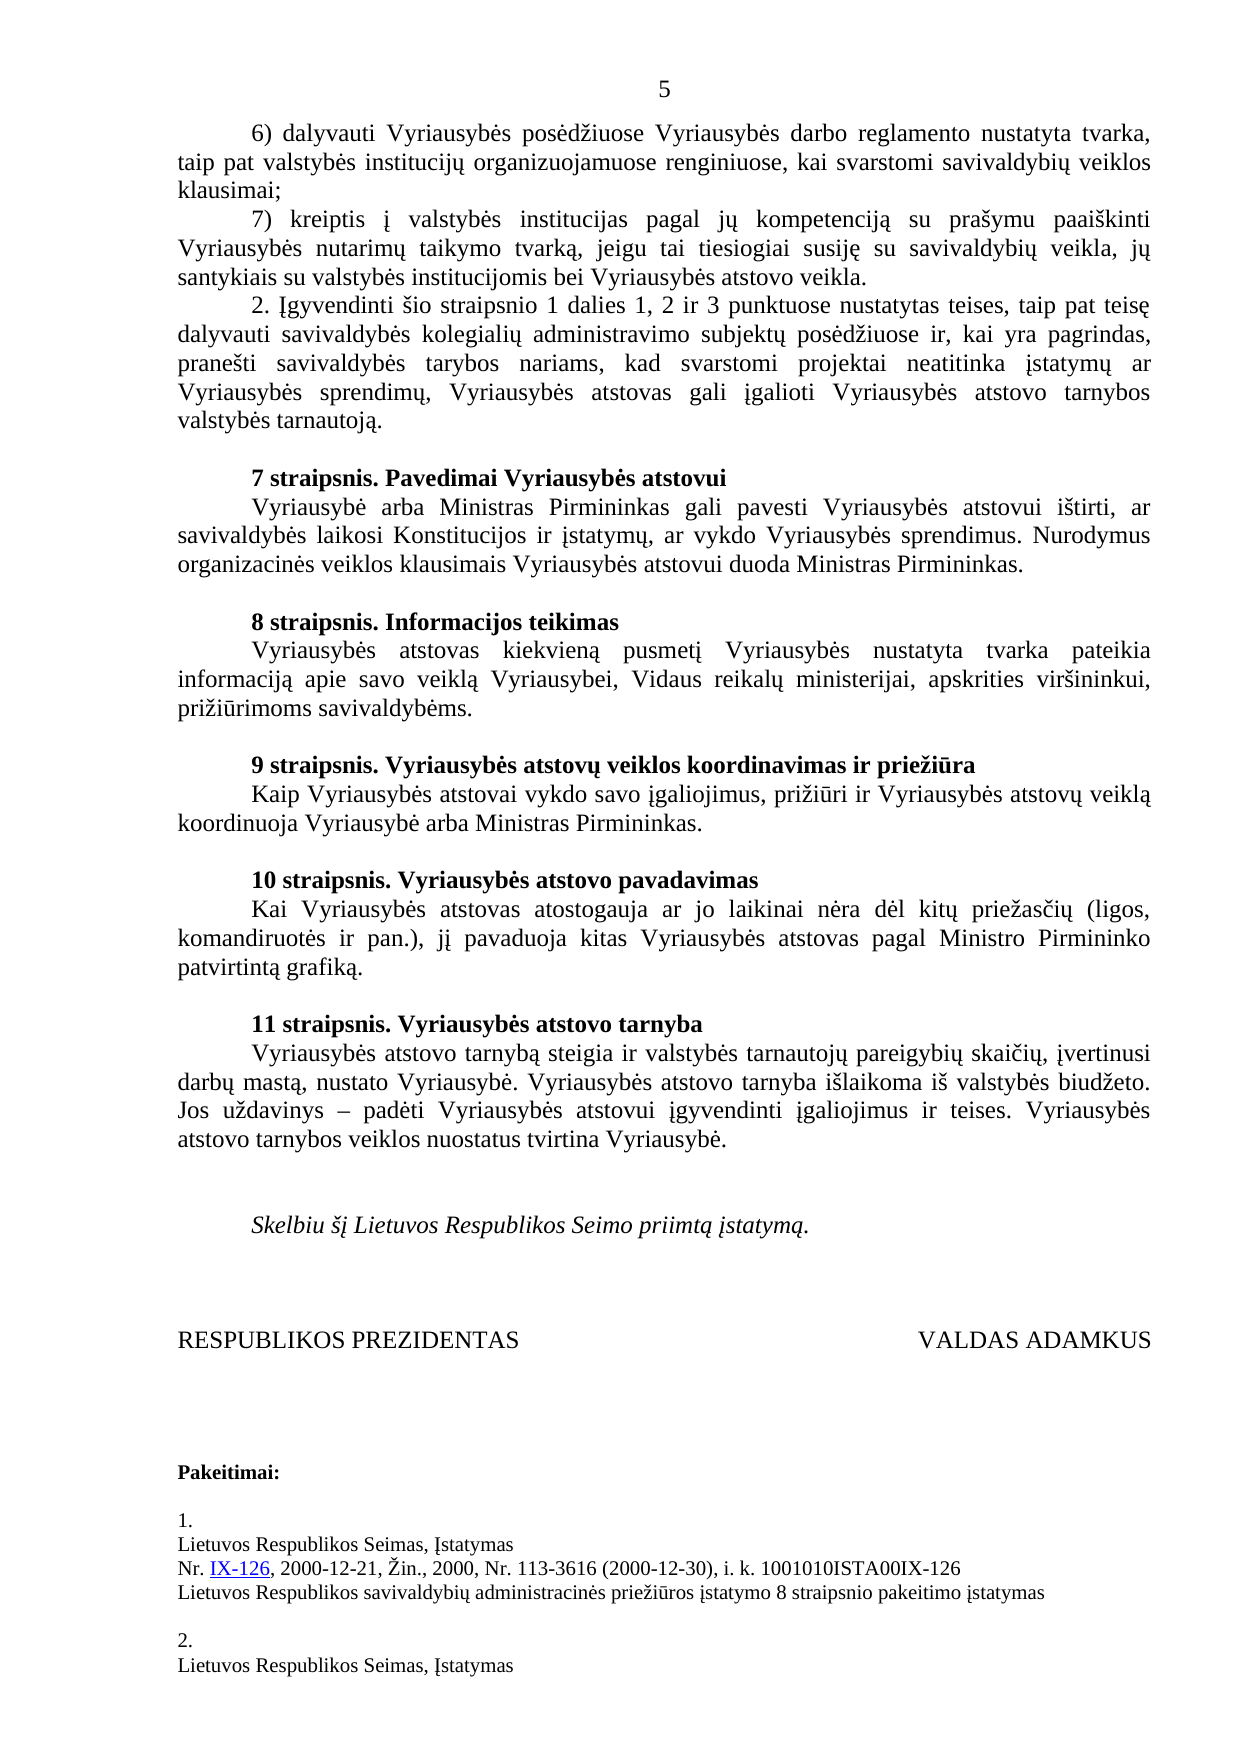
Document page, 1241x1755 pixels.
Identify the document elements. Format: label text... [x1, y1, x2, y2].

text Lietuvos Respublikos savivaldybių administracinės priežiūros įstatymo 8 straipsnio pakeitimo įstatymas [177, 1580, 1152, 1604]
text Nr. IX-126, 2000-12-21, Žin., 2000, Nr. 113-3616 (2000-12-30), i. k. 1001010ISTA00IX-126 [177, 1556, 1152, 1580]
text 11 straipsnis. Vyriausybės atstovo tarnyba [177, 1009, 1152, 1038]
text Kai Vyriausybės atstovas atostogauja ar jo laikinai nėra dėl kitų priežasčių (ligos, komandiruotės ir pan.), jį pavaduoja kitas Vyriausybės atstovas pagal Ministro Pirmininko patvirtintą grafiką. [177, 894, 1152, 981]
text 2. [177, 1628, 1152, 1652]
text 1. [177, 1508, 1152, 1532]
text 7) kreiptis į valstybės institucijas pagal jų kompetenciją su prašymu paaiškinti Vyriausybės nutarimų taikymo tvarką, jeigu tai tiesiogiai susiję su savivaldybių veikla, jų santykiais su valstybės institucijomis bei Vyriausybės atstovo veikla. [177, 204, 1152, 291]
text Vyriausybės atstovas kiekvieną pusmetį Vyriausybės nustatyta tvarka pateikia informaciją apie savo veiklą Vyriausybei, Vidaus reikalų ministerijai, apskrities viršininkui, prižiūrimoms savivaldybėms. [177, 636, 1152, 722]
text Vyriausybė arba Ministras Pirmininkas gali pavesti Vyriausybės atstovui ištirti, ar savivaldybės laikosi Konstitucijos ir įstatymų, ar vykdo Vyriausybės sprendimus. Nurodymus organizacinės veiklos klausimais Vyriausybės atstovui duoda Ministras Pirmininkas. [177, 492, 1152, 578]
text 7 straipsnis. Pavedimai Vyriausybės atstovui [177, 463, 1152, 492]
text 8 straipsnis. Informacijos teikimas [177, 607, 1152, 636]
text Pakeitimai: [177, 1460, 1152, 1484]
text Lietuvos Respublikos Seimas, Įstatymas [177, 1652, 1152, 1677]
text 6) dalyvauti Vyriausybės posėdžiuose Vyriausybės darbo reglamento nustatyta tvarka, taip pat valstybės institucijų organizuojamuose renginiuose, kai svarstomi savivaldybių veiklos klausimai; [177, 118, 1152, 204]
text RESPUBLIKOS PREZIDENTAS VALDAS ADAMKUS [177, 1326, 1152, 1354]
text Skelbiu šį Lietuvos Respublikos Seimo priimtą įstatymą. [177, 1211, 1152, 1239]
text 2. Įgyvendinti šio straipsnio 1 dalies 1, 2 ir 3 punktuose nustatytas teises, taip pat teisę dalyvauti savivaldybės kolegialių administravimo subjektų posėdžiuose ir, kai yra pagrindas, pranešti savivaldybės tarybos nariams, kad svarstomi projektai neatitinka įstatymų ar Vyriausybės sprendimų, Vyriausybės atstovas gali įgalioti Vyriausybės atstovo tarnybos valstybės tarnautoją. [177, 291, 1152, 434]
text 9 straipsnis. Vyriausybės atstovų veiklos koordinavimas ir priežiūra [177, 751, 1152, 779]
text Vyriausybės atstovo tarnybą steigia ir valstybės tarnautojų pareigybių skaičių, įvertinusi darbų mastą, nustato Vyriausybė. Vyriausybės atstovo tarnyba išlaikoma iš valstybės biudžeto. Jos uždavinys – padėti Vyriausybės atstovui įgyvendinti įgaliojimus ir teises. Vyriausybės atstovo tarnybos veiklos nuostatus tvirtina Vyriausybė. [177, 1038, 1152, 1153]
text Kaip Vyriausybės atstovai vykdo savo įgaliojimus, prižiūri ir Vyriausybės atstovų veiklą koordinuoja Vyriausybė arba Ministras Pirmininkas. [177, 779, 1152, 837]
text Lietuvos Respublikos Seimas, Įstatymas [177, 1532, 1152, 1556]
text 10 straipsnis. Vyriausybės atstovo pavadavimas [177, 866, 1152, 894]
